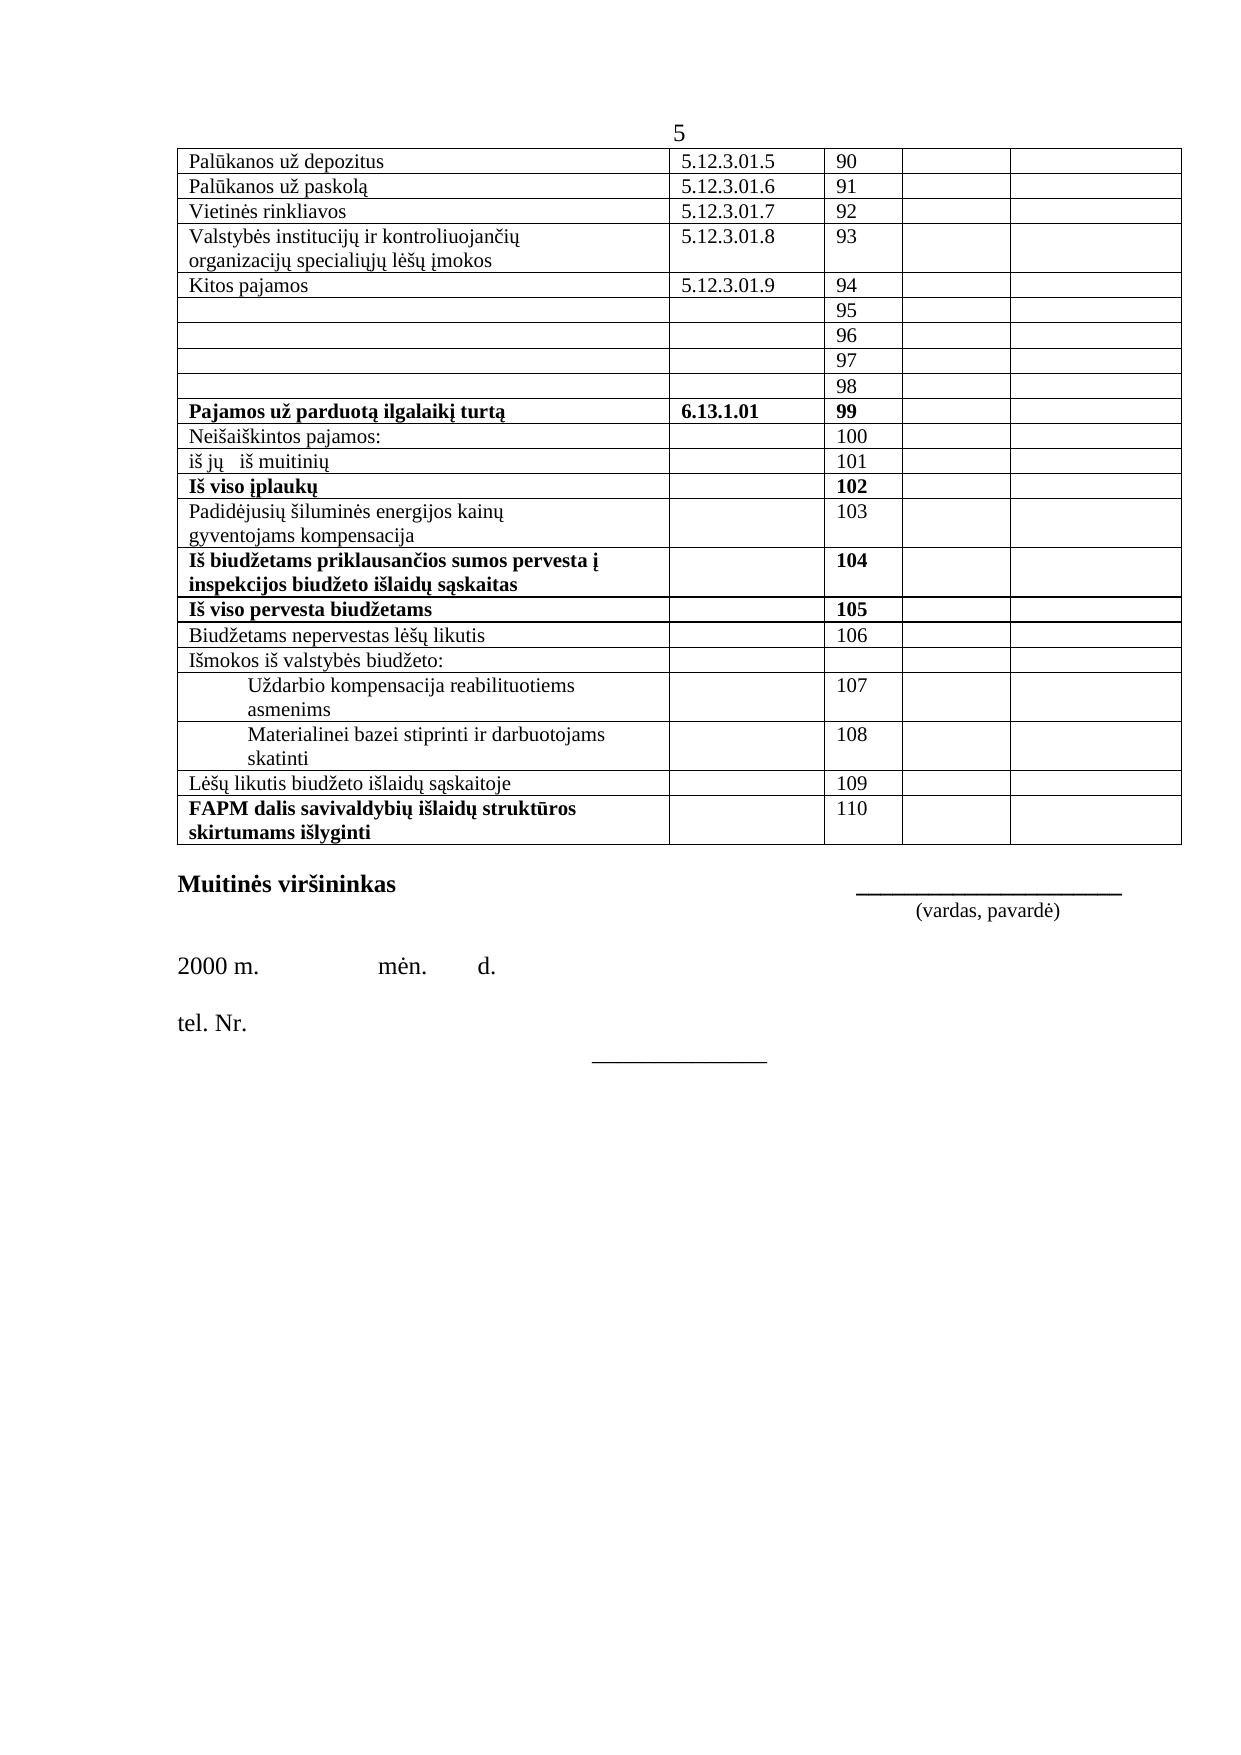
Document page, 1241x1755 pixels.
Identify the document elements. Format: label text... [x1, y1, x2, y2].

table_cell 100 [825, 424, 902, 448]
table_cell 94 [825, 273, 902, 297]
table_cell [903, 722, 1010, 770]
table_cell 106 [825, 623, 902, 647]
table_cell [1011, 273, 1181, 297]
text (vardas, pavardė) [177, 898, 1181, 922]
table_cell [1011, 199, 1181, 223]
table_cell [903, 149, 1010, 173]
table_cell [670, 796, 824, 844]
table_cell 109 [825, 771, 902, 795]
table_cell [1011, 349, 1181, 372]
table_cell [1011, 399, 1181, 423]
table_cell [670, 424, 824, 448]
table_cell 90 [825, 149, 902, 173]
table_cell Vietinės rinkliavos [178, 199, 669, 223]
table_cell 102 [825, 474, 902, 498]
table_cell [178, 349, 669, 372]
table_cell [1011, 796, 1181, 844]
table_cell [903, 648, 1010, 672]
table_cell 110 [825, 796, 902, 844]
table_cell [670, 648, 824, 672]
table_cell 95 [825, 298, 902, 322]
table_cell [670, 548, 824, 596]
table_cell Uždarbio kompensacija reabilituotiems asmenims [178, 673, 669, 721]
table_cell [1011, 673, 1181, 721]
table_cell [1011, 474, 1181, 498]
table_cell FAPM dalis savivaldybių išlaidų struktūros skirtumams išlyginti [178, 796, 669, 844]
table_cell [903, 771, 1010, 795]
table_cell [1011, 224, 1181, 272]
table_cell 99 [825, 399, 902, 423]
table_cell [670, 449, 824, 473]
table_cell [1011, 449, 1181, 473]
table_cell [670, 474, 824, 498]
table_cell [903, 449, 1010, 473]
table_cell [178, 298, 669, 322]
table_cell Kitos pajamos [178, 273, 669, 297]
table_cell [178, 374, 669, 398]
table_cell [670, 499, 824, 547]
table_cell Materialinei bazei stiprinti ir darbuotojams skatinti [178, 722, 669, 770]
table_cell Padidėjusių šiluminės energijos kainų gyventojams kompensacija [178, 499, 669, 547]
table_cell [1011, 771, 1181, 795]
table_cell [903, 199, 1010, 223]
table_cell [903, 474, 1010, 498]
table_cell [1011, 499, 1181, 547]
table_cell [903, 623, 1010, 647]
table_cell 108 [825, 722, 902, 770]
table_cell iš jų iš muitinių [178, 449, 669, 473]
table_cell [178, 323, 669, 347]
table_cell [1011, 298, 1181, 322]
table_cell Palūkanos už paskolą [178, 174, 669, 198]
table_cell 6.13.1.01 [670, 399, 824, 423]
table_cell [903, 349, 1010, 372]
table_cell [903, 273, 1010, 297]
text Muitinės viršininkas [177, 869, 1181, 898]
table_cell [1011, 623, 1181, 647]
table_cell 107 [825, 673, 902, 721]
table_cell 5.12.3.01.5 [670, 149, 824, 173]
table_cell 103 [825, 499, 902, 547]
table_cell Neišaiškintos pajamos: [178, 424, 669, 448]
table_cell [1011, 722, 1181, 770]
table_cell 5.12.3.01.9 [670, 273, 824, 297]
table_cell [903, 224, 1010, 272]
table_cell [903, 424, 1010, 448]
table_cell Iš viso pervesta biudžetams [178, 598, 669, 621]
table_cell [903, 673, 1010, 721]
table_cell [903, 174, 1010, 198]
table_cell [670, 673, 824, 721]
table_cell [670, 598, 824, 621]
table_cell [670, 323, 824, 347]
table_cell Iš viso įplaukų [178, 474, 669, 498]
table_cell [1011, 149, 1181, 173]
table_cell [670, 374, 824, 398]
table_cell Pajamos už parduotą ilgalaikį turtą [178, 399, 669, 423]
table_cell 97 [825, 349, 902, 372]
table_cell [825, 648, 902, 672]
table_cell [903, 796, 1010, 844]
table_cell Palūkanos už depozitus [178, 149, 669, 173]
table_cell [903, 399, 1010, 423]
table_cell [1011, 374, 1181, 398]
table_cell 5.12.3.01.7 [670, 199, 824, 223]
table_cell [903, 598, 1010, 621]
text 2000 m. mėn. d. [177, 951, 1181, 980]
table_cell [670, 722, 824, 770]
table_cell [1011, 323, 1181, 347]
table_cell 93 [825, 224, 902, 272]
table_cell Biudžetams nepervestas lėšų likutis [178, 623, 669, 647]
table_cell [903, 499, 1010, 547]
table_cell [1011, 548, 1181, 596]
table_cell 91 [825, 174, 902, 198]
table_cell 96 [825, 323, 902, 347]
table_cell Lėšų likutis biudžeto išlaidų sąskaitoje [178, 771, 669, 795]
table_cell 5.12.3.01.6 [670, 174, 824, 198]
table_cell [903, 298, 1010, 322]
table_cell 104 [825, 548, 902, 596]
table_cell [1011, 424, 1181, 448]
table_cell [670, 349, 824, 372]
table_cell [670, 623, 824, 647]
table_cell 105 [825, 598, 902, 621]
table_cell 92 [825, 199, 902, 223]
table_cell [903, 374, 1010, 398]
table_cell 98 [825, 374, 902, 398]
table_cell [903, 548, 1010, 596]
table_cell Išmokos iš valstybės biudžeto: [178, 648, 669, 672]
table_cell Valstybės institucijų ir kontroliuojančių organizacijų specialiųjų lėšų įmokos [178, 224, 669, 272]
table_cell 101 [825, 449, 902, 473]
text tel. Nr. [177, 1008, 1181, 1037]
table_cell [1011, 648, 1181, 672]
table_cell [1011, 174, 1181, 198]
table_cell 5.12.3.01.8 [670, 224, 824, 272]
table_cell [1011, 598, 1181, 621]
table_cell [670, 298, 824, 322]
text ______________ [177, 1037, 1181, 1066]
table_cell [903, 323, 1010, 347]
table_cell [670, 771, 824, 795]
table_cell Iš biudžetams priklausančios sumos pervesta į inspekcijos biudžeto išlaidų sąskaitas [178, 548, 669, 596]
